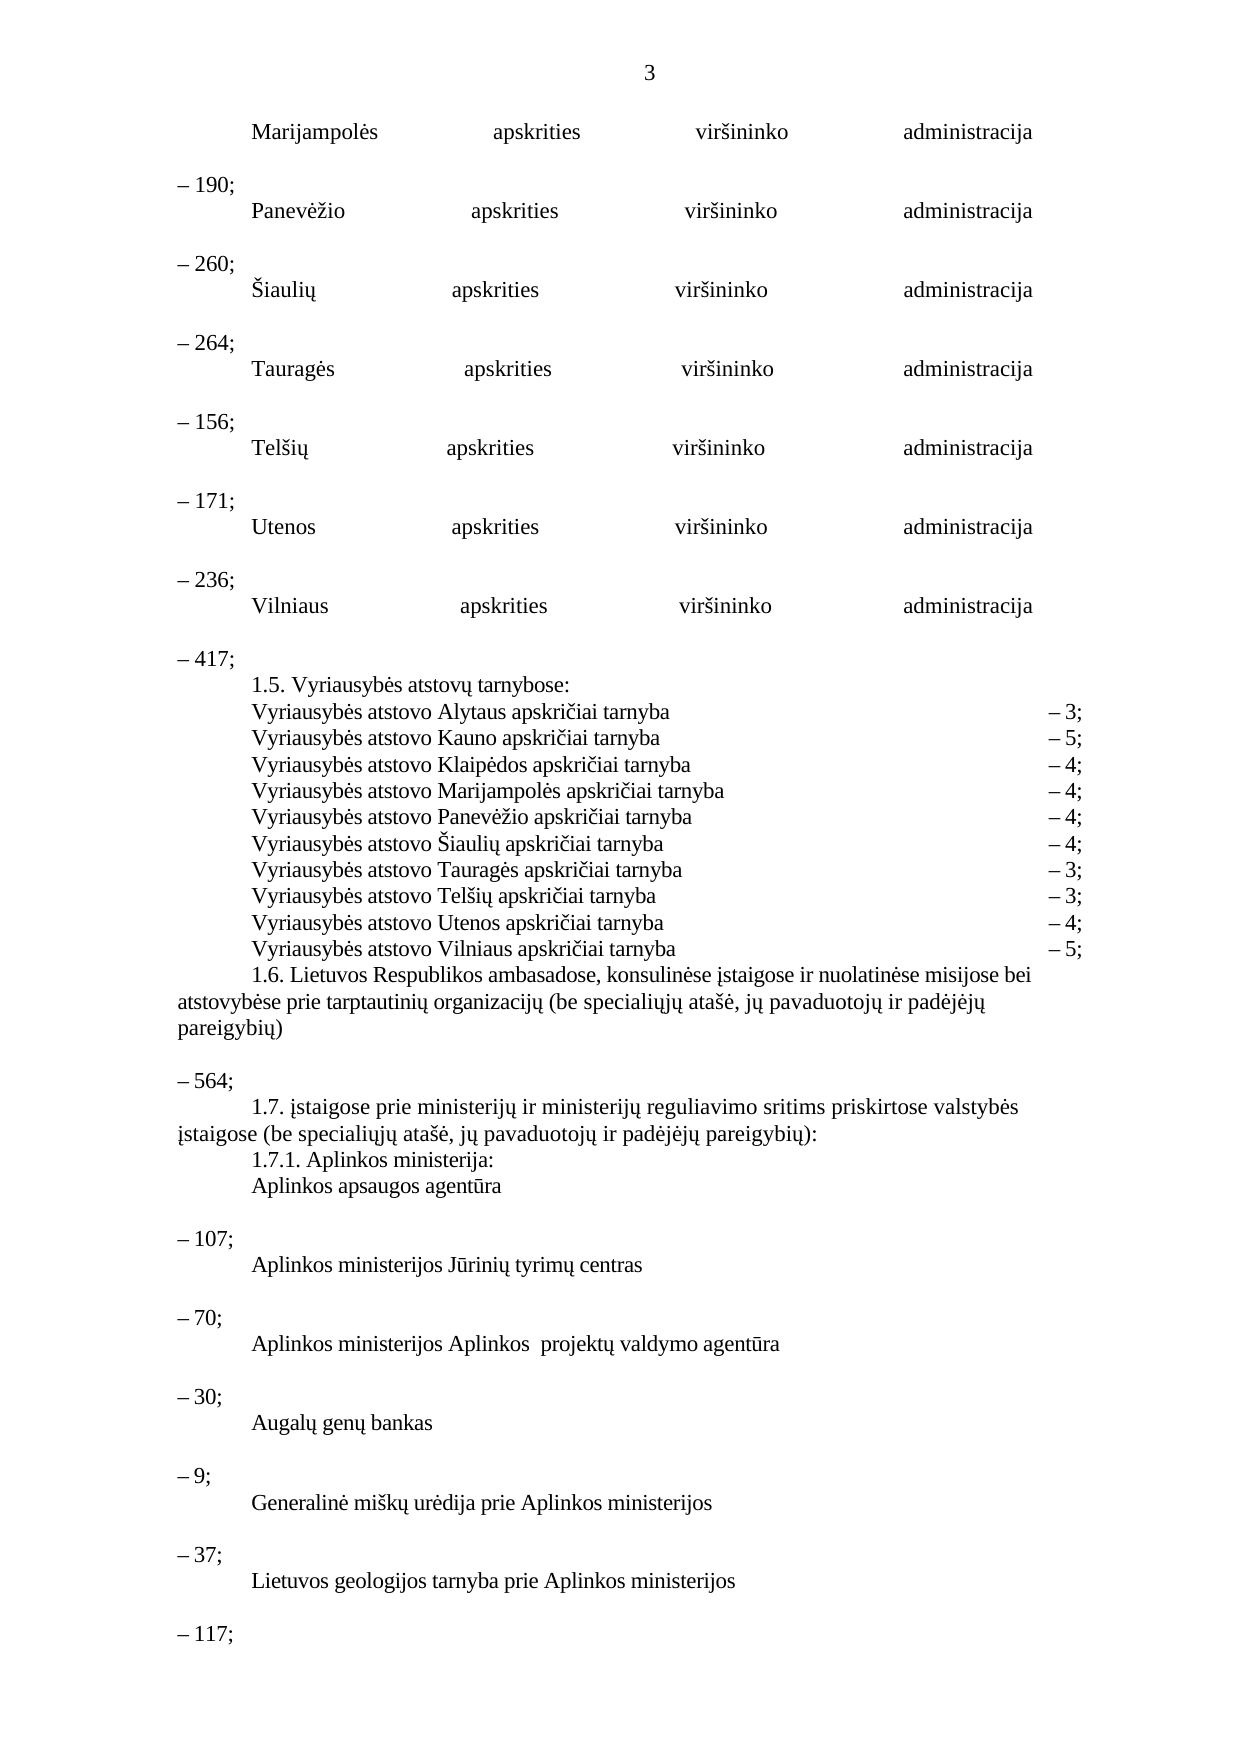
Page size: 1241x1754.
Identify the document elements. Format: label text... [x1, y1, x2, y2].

text Vyriausybės atstovo Klaipėdos apskričiai tarnyba – 4; [177, 751, 1122, 777]
text Vyriausybės atstovo Marijampolės apskričiai tarnyba – 4; [177, 777, 1122, 803]
text Augalų genų bankas – 9; [177, 1409, 1033, 1488]
text Telšių apskrities viršininko administracija – 171; [177, 434, 1033, 513]
text Vyriausybės atstovo Panevėžio apskričiai tarnyba – 4; [177, 803, 1122, 830]
text 1.5. Vyriausybės atstovų tarnybose: [177, 672, 1122, 698]
text 1.7. įstaigose prie ministerijų ir ministerijų reguliavimo sritims priskirtose valstybės įstaigose (be specialiųjų atašė, jų pavaduotojų ir padėjėjų pareigybių): [177, 1093, 1033, 1146]
text Aplinkos ministerijos Jūrinių tyrimų centras – 70; [177, 1251, 1033, 1330]
text Utenos apskrities viršininko administracija – 236; [177, 513, 1033, 592]
text Vyriausybės atstovo Šiaulių apskričiai tarnyba – 4; [177, 830, 1122, 856]
text Vyriausybės atstovo Tauragės apskričiai tarnyba – 3; [177, 856, 1122, 882]
text Vyriausybės atstovo Alytaus apskričiai tarnyba – 3; [177, 698, 1122, 724]
text Panevėžio apskrities viršininko administracija – 260; [177, 197, 1033, 276]
text 1.6. Lietuvos Respublikos ambasadose, konsulinėse įstaigose ir nuolatinėse misijose bei atstovybėse prie tarptautinių organizacijų (be specialiųjų atašė, jų pavaduotojų ir padėjėjų pareigybių) – 564; [177, 961, 1033, 1093]
text Vyriausybės atstovo Telšių apskričiai tarnyba – 3; [177, 882, 1122, 909]
text Vyriausybės atstovo Utenos apskričiai tarnyba – 4; [177, 909, 1122, 935]
text Marijampolės apskrities viršininko administracija – 190; [177, 118, 1033, 197]
text Aplinkos apsaugos agentūra – 107; [177, 1172, 1033, 1251]
text Vyriausybės atstovo Kauno apskričiai tarnyba – 5; [177, 724, 1122, 751]
text Aplinkos ministerijos Aplinkos projektų valdymo agentūra – 30; [177, 1330, 1033, 1409]
text Šiaulių apskrities viršininko administracija – 264; [177, 276, 1033, 355]
text Lietuvos geologijos tarnyba prie Aplinkos ministerijos – 117; [177, 1568, 1033, 1647]
text Vilniaus apskrities viršininko administracija – 417; [177, 592, 1033, 672]
text Tauragės apskrities viršininko administracija – 156; [177, 355, 1033, 434]
text Vyriausybės atstovo Vilniaus apskričiai tarnyba – 5; [177, 935, 1122, 961]
text 1.7.1. Aplinkos ministerija: [177, 1146, 1122, 1172]
text Generalinė miškų urėdija prie Aplinkos ministerijos – 37; [177, 1488, 1033, 1568]
